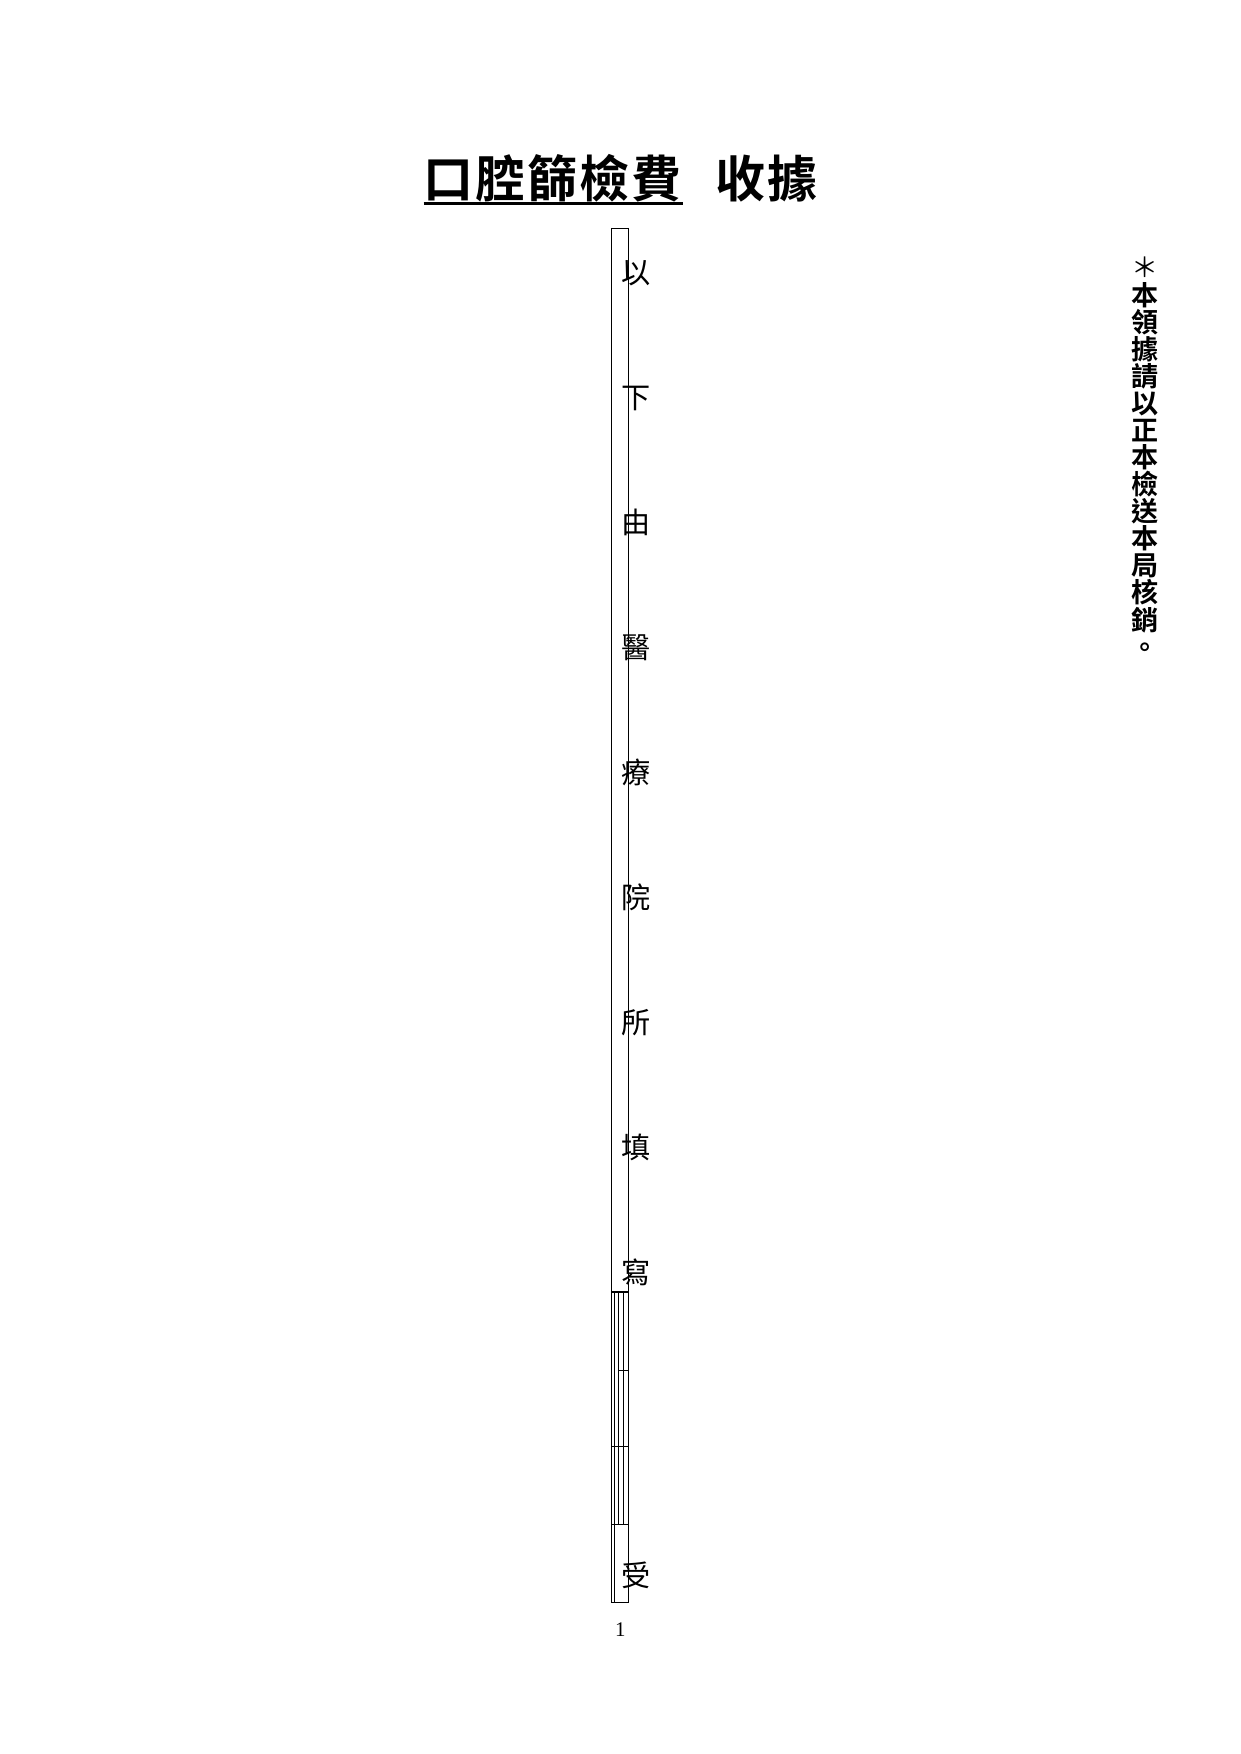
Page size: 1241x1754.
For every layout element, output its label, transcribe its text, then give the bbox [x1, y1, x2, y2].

table_cell 領款人 身分證字號 [619, 1447, 623, 1524]
table_header 以 下 由 醫 療 院 所 填 寫 [612, 229, 628, 1291]
table_cell 院所電話 [619, 1293, 623, 1369]
table_cell [624, 1293, 628, 1369]
table_cell 受託辦理臺中市65歲以上銀髮族假牙裝置補助計畫(口腔篩檢費) [615, 1525, 628, 1602]
table_cell [624, 1371, 628, 1446]
text 口腔篩檢費 收據 [120, 103, 1120, 228]
text [1108, 254, 1125, 891]
table_cell [624, 1447, 628, 1524]
text ＊本領據請以正本檢送本局核銷。 [1125, 254, 1164, 891]
